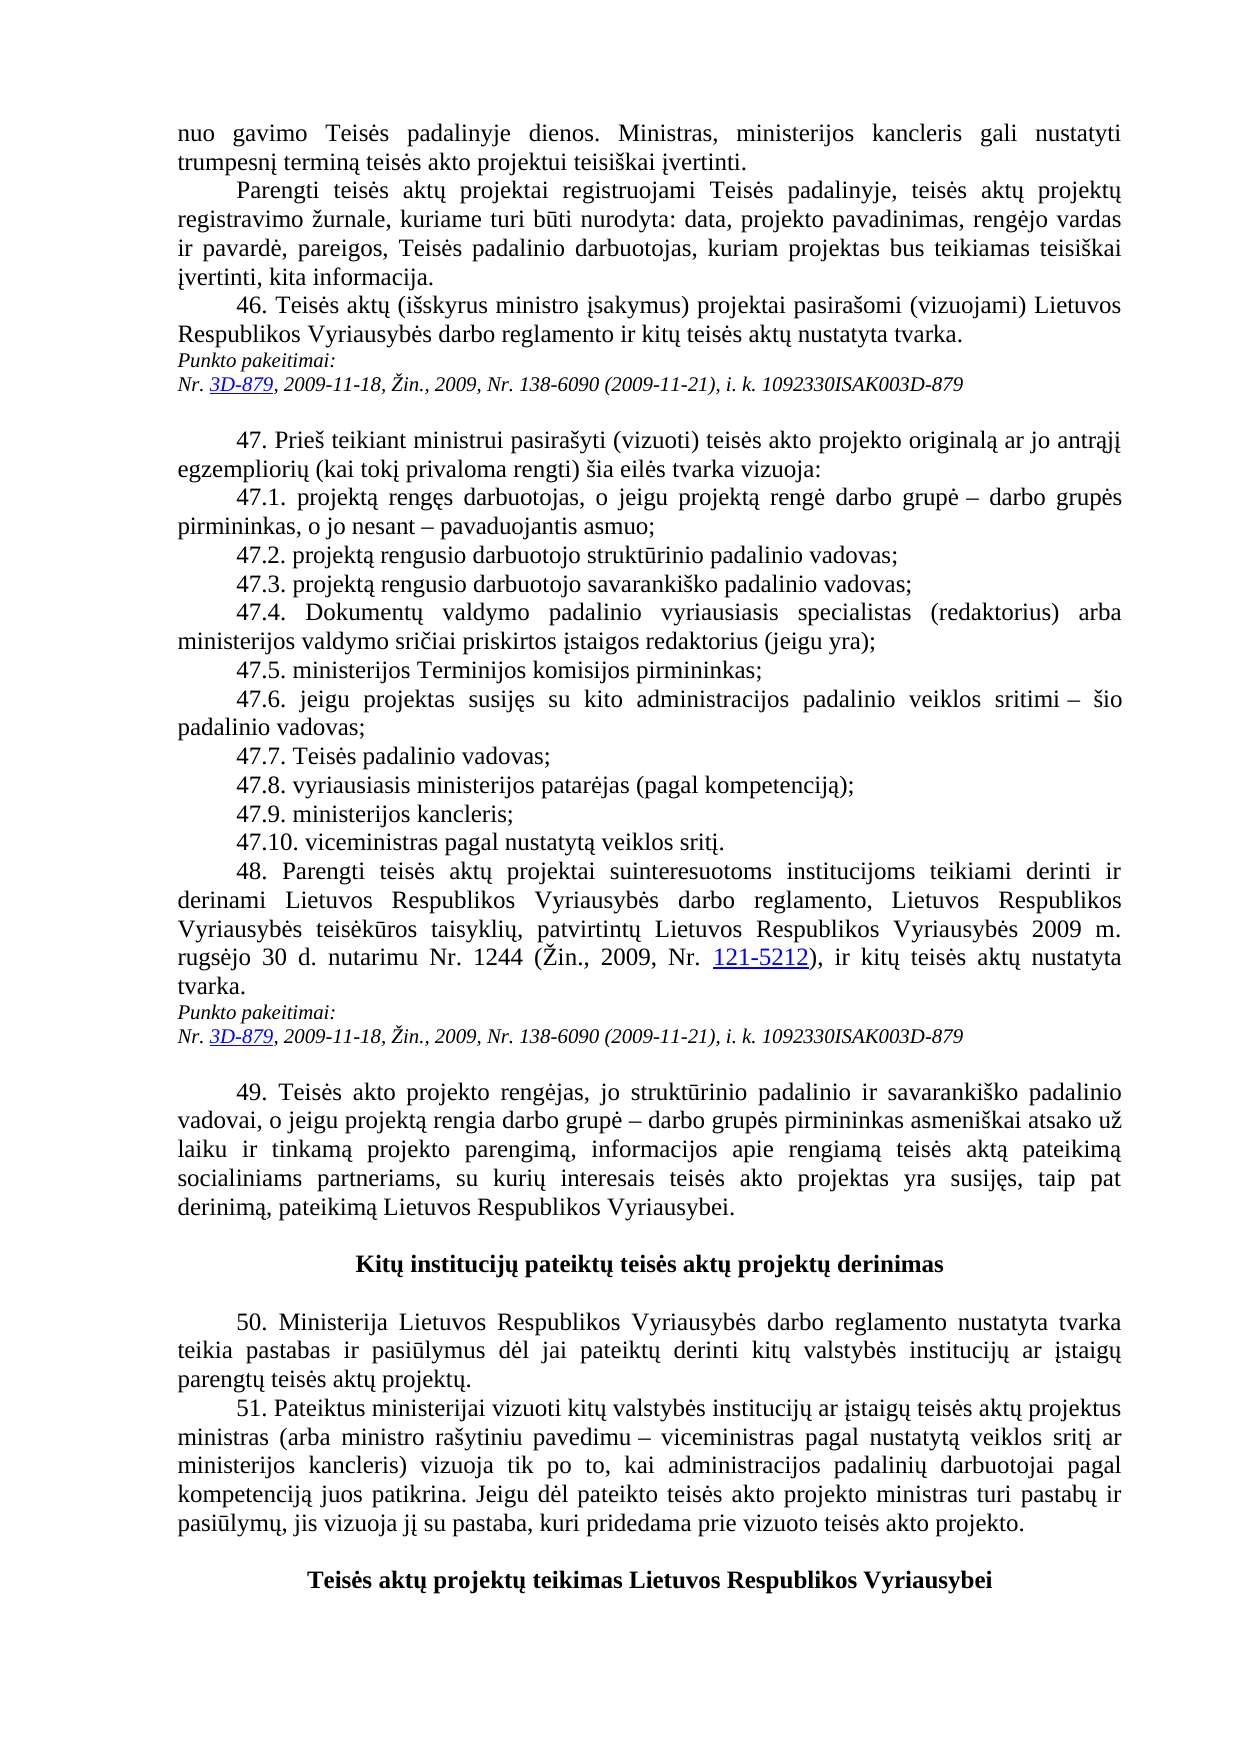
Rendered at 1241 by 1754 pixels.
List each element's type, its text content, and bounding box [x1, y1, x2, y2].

text 50. Ministerija Lietuvos Respublikos Vyriausybės darbo reglamento nustatyta tvarka teikia pastabas ir pasiūlymus dėl jai pateiktų derinti kitų valstybės institucijų ar įstaigų parengtų teisės aktų projektų. [177, 1307, 1122, 1393]
text 46. Teisės aktų (išskyrus ministro įsakymus) projektai pasirašomi (vizuojami) Lietuvos Respublikos Vyriausybės darbo reglamento ir kitų teisės aktų nustatyta tvarka. [177, 291, 1122, 348]
text 48. Parengti teisės aktų projektai suinteresuotoms institucijoms teikiami derinti ir derinami Lietuvos Respublikos Vyriausybės darbo reglamento, Lietuvos Respublikos Vyriausybės teisėkūros taisyklių, patvirtintų Lietuvos Respublikos Vyriausybės 2009 m. rugsėjo 30 d. nutarimu Nr. 1244 (Žin., 2009, Nr. 121-5212), ir kitų teisės aktų nustatyta tvarka. [177, 856, 1122, 1000]
text 47. Prieš teikiant ministrui pasirašyti (vizuoti) teisės akto projekto originalą ar jo antrąjį egzempliorių (kai tokį privaloma rengti) šia eilės tvarka vizuoja: [177, 425, 1122, 482]
text Nr. 3D-879, 2009-11-18, Žin., 2009, Nr. 138-6090 (2009-11-21), i. k. 1092330ISAK003D-879 [177, 372, 1122, 396]
text nuo gavimo Teisės padalinyje dienos. Ministras, ministerijos kancleris gali nustatyti trumpesnį terminą teisės akto projektui teisiškai įvertinti. [177, 118, 1122, 176]
text 47.6. jeigu projektas susijęs su kito administracijos padalinio veiklos sritimi – šio padalinio vadovas; [177, 684, 1122, 741]
text 47.2. projektą rengusio darbuotojo struktūrinio padalinio vadovas; [177, 540, 1122, 569]
text 49. Teisės akto projekto rengėjas, jo struktūrinio padalinio ir savarankiško padalinio vadovai, o jeigu projektą rengia darbo grupė – darbo grupės pirmininkas asmeniškai atsako už laiku ir tinkamą projekto parengimą, informacijos apie rengiamą teisės aktą pateikimą socialiniams partneriams, su kurių interesais teisės akto projektas yra susijęs, taip pat derinimą, pateikimą Lietuvos Respublikos Vyriausybei. [177, 1077, 1122, 1221]
text 47.7. Teisės padalinio vadovas; [177, 741, 1122, 770]
text 47.4. Dokumentų valdymo padalinio vyriausiasis specialistas (redaktorius) arba ministerijos valdymo sričiai priskirtos įstaigos redaktorius (jeigu yra); [177, 597, 1122, 655]
text Teisės aktų projektų teikimas Lietuvos Respublikos Vyriausybei [177, 1566, 1122, 1594]
text 47.10. viceministras pagal nustatytą veiklos sritį. [177, 827, 1122, 856]
text Kitų institucijų pateiktų teisės aktų projektų derinimas [177, 1249, 1122, 1278]
text Nr. 3D-879, 2009-11-18, Žin., 2009, Nr. 138-6090 (2009-11-21), i. k. 1092330ISAK003D-879 [177, 1024, 1122, 1048]
text Punkto pakeitimai: [177, 348, 1122, 372]
text 47.8. vyriausiasis ministerijos patarėjas (pagal kompetenciją); [177, 770, 1122, 799]
text Parengti teisės aktų projektai registruojami Teisės padalinyje, teisės aktų projektų registravimo žurnale, kuriame turi būti nurodyta: data, projekto pavadinimas, rengėjo vardas ir pavardė, pareigos, Teisės padalinio darbuotojas, kuriam projektas bus teikiamas teisiškai įvertinti, kita informacija. [177, 176, 1122, 291]
text 47.5. ministerijos Terminijos komisijos pirmininkas; [177, 655, 1122, 684]
text 47.3. projektą rengusio darbuotojo savarankiško padalinio vadovas; [177, 569, 1122, 597]
text 47.9. ministerijos kancleris; [177, 799, 1122, 827]
text 51. Pateiktus ministerijai vizuoti kitų valstybės institucijų ar įstaigų teisės aktų projektus ministras (arba ministro rašytiniu pavedimu – viceministras pagal nustatytą veiklos sritį ar ministerijos kancleris) vizuoja tik po to, kai administracijos padalinių darbuotojai pagal kompetenciją juos patikrina. Jeigu dėl pateikto teisės akto projekto ministras turi pastabų ir pasiūlymų, jis vizuoja jį su pastaba, kuri pridedama prie vizuoto teisės akto projekto. [177, 1393, 1122, 1537]
text Punkto pakeitimai: [177, 1000, 1122, 1024]
text 47.1. projektą rengęs darbuotojas, o jeigu projektą rengė darbo grupė – darbo grupės pirmininkas, o jo nesant – pavaduojantis asmuo; [177, 482, 1122, 540]
